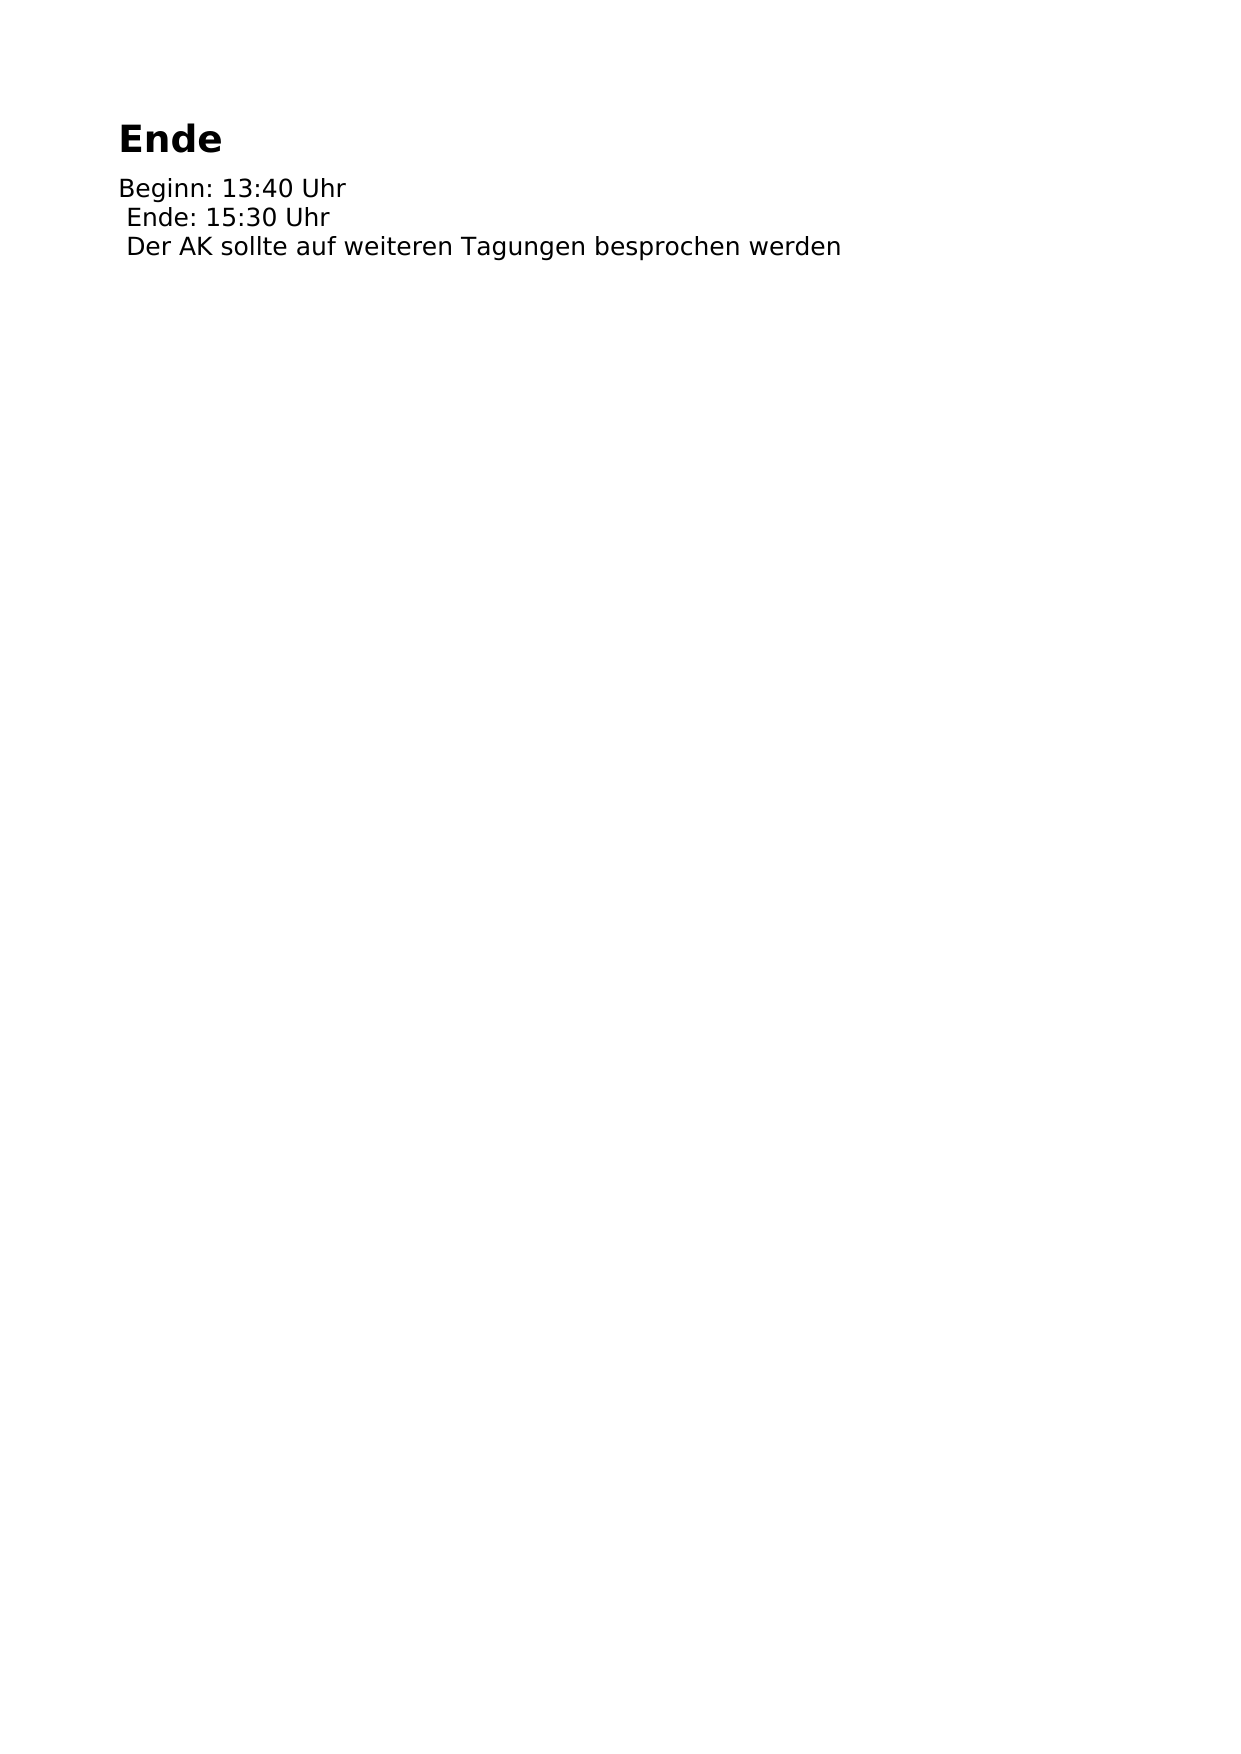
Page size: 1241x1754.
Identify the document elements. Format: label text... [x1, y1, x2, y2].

subtitle Ende [118, 118, 1122, 162]
text Beginn: 13:40 Uhr Ende: 15:30 Uhr Der AK sollte auf weiteren Tagungen besprochen werden [118, 174, 1122, 262]
